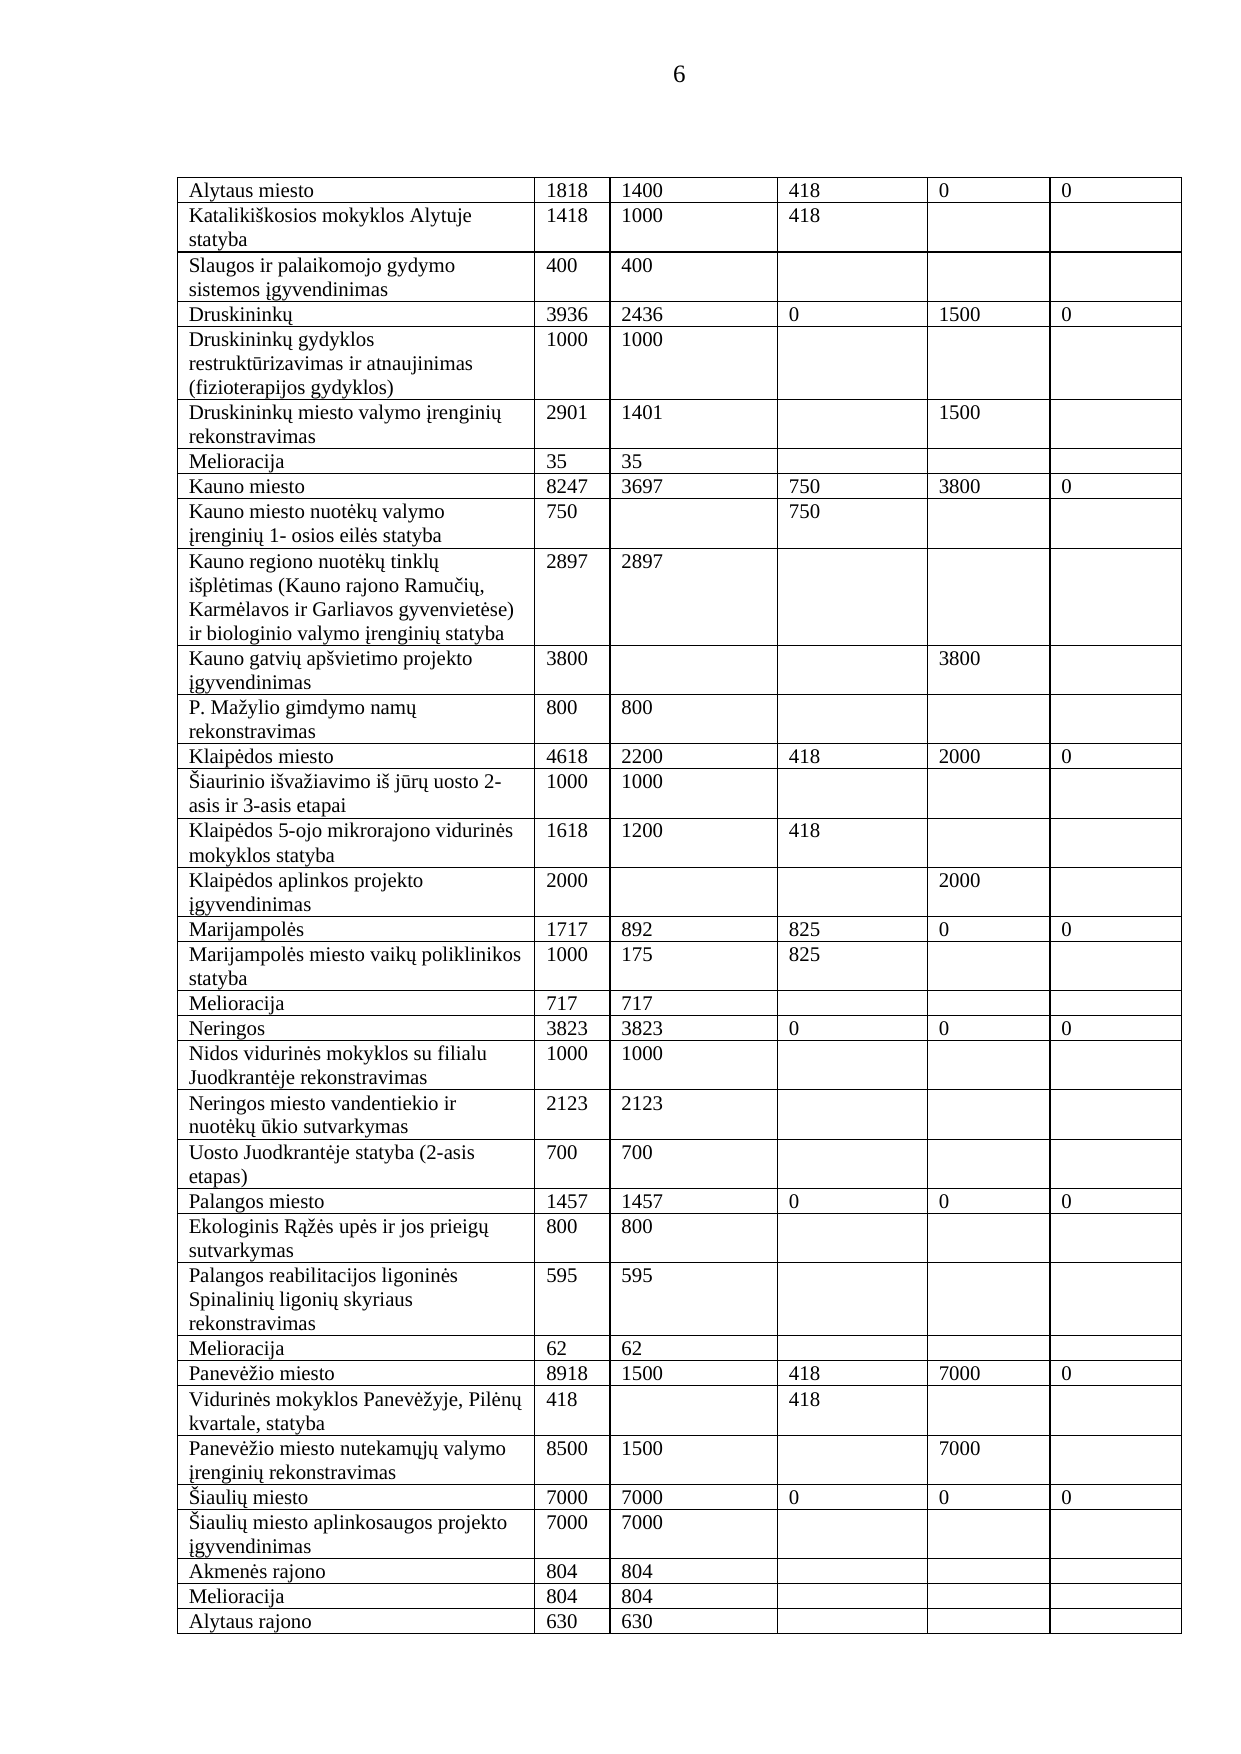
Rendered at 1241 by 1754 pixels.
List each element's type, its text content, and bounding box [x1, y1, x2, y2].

table_cell 2901 [535, 400, 609, 448]
table_cell [1051, 991, 1181, 1015]
table_cell 0 [1051, 178, 1181, 202]
table_cell [778, 868, 927, 916]
table_cell 825 [778, 942, 927, 990]
table_cell Slaugos ir palaikomojo gydymo sistemos įgyvendinimas [178, 253, 534, 301]
table_cell [1051, 695, 1181, 743]
table_cell [1051, 1386, 1181, 1434]
table_cell [928, 203, 1049, 251]
table_cell 800 [611, 695, 777, 743]
table_cell 750 [778, 499, 927, 547]
table_cell 418 [778, 203, 927, 251]
table_cell [1051, 868, 1181, 916]
table_cell 800 [535, 695, 609, 743]
table_cell [1051, 400, 1181, 448]
table_cell [778, 1559, 927, 1583]
table_cell 630 [535, 1609, 609, 1633]
table_cell [928, 1386, 1049, 1434]
table_cell [928, 253, 1049, 301]
table_cell Melioracija [178, 1584, 534, 1608]
table_cell 804 [611, 1584, 777, 1608]
table_cell [778, 1041, 927, 1089]
table_cell 418 [778, 1386, 927, 1434]
table_cell 400 [611, 253, 777, 301]
table_cell [778, 1140, 927, 1188]
table_cell 1818 [535, 178, 609, 202]
table_cell [928, 819, 1049, 867]
table_cell 3697 [611, 474, 777, 498]
table_cell 400 [535, 253, 609, 301]
table_cell Vidurinės mokyklos Panevėžyje, Pilėnų kvartale, statyba [178, 1386, 534, 1434]
table_cell Nidos vidurinės mokyklos su filialu Juodkrantėje rekonstravimas [178, 1041, 534, 1089]
table_cell [928, 991, 1049, 1015]
table_cell 892 [611, 917, 777, 941]
table_cell [928, 499, 1049, 547]
table_cell 7000 [535, 1485, 609, 1509]
table_cell 0 [1051, 474, 1181, 498]
table_cell 2897 [535, 549, 609, 645]
table_cell 1400 [611, 178, 777, 202]
table_cell Klaipėdos 5-ojo mikrorajono vidurinės mokyklos statyba [178, 819, 534, 867]
table_cell 1000 [611, 203, 777, 251]
table_cell [778, 1214, 927, 1262]
table_cell 0 [1051, 1485, 1181, 1509]
table_cell 7000 [928, 1361, 1049, 1385]
table_cell Alytaus miesto [178, 178, 534, 202]
table_cell Druskininkų [178, 302, 534, 326]
table_cell 1401 [611, 400, 777, 448]
table_cell 0 [778, 302, 927, 326]
table_cell 0 [928, 1016, 1049, 1040]
table_cell [928, 1559, 1049, 1583]
table_cell Šiaulių miesto aplinkosaugos projekto įgyvendinimas [178, 1510, 534, 1558]
table_cell 0 [1051, 917, 1181, 941]
table_cell Druskininkų miesto valymo įrenginių rekonstravimas [178, 400, 534, 448]
table_cell [928, 769, 1049, 817]
table_cell 630 [611, 1609, 777, 1633]
table_cell [1051, 1090, 1181, 1138]
table_cell 4618 [535, 744, 609, 768]
table_cell [778, 1090, 927, 1138]
table_cell 35 [611, 449, 777, 473]
table_cell Šiaulių miesto [178, 1485, 534, 1509]
table_cell 3800 [928, 646, 1049, 694]
table_cell 0 [1051, 1189, 1181, 1213]
table_cell Melioracija [178, 449, 534, 473]
table_cell [1051, 449, 1181, 473]
table_cell [778, 646, 927, 694]
table_cell [928, 549, 1049, 645]
table_cell [928, 1336, 1049, 1360]
table_cell 0 [928, 178, 1049, 202]
table_cell 0 [928, 1485, 1049, 1509]
table_cell Klaipėdos aplinkos projekto įgyvendinimas [178, 868, 534, 916]
table_cell 0 [1051, 1016, 1181, 1040]
table_cell [778, 769, 927, 817]
table_cell 8247 [535, 474, 609, 498]
table_cell 2123 [535, 1090, 609, 1138]
table_cell Kauno miesto nuotėkų valymo įrenginių 1- osios eilės statyba [178, 499, 534, 547]
table_cell Kauno miesto [178, 474, 534, 498]
table_cell 0 [928, 1189, 1049, 1213]
table_cell [1051, 1436, 1181, 1484]
table_cell 62 [611, 1336, 777, 1360]
table_cell 7000 [928, 1436, 1049, 1484]
table_cell 750 [778, 474, 927, 498]
table_cell [928, 1140, 1049, 1188]
table_cell [611, 1386, 777, 1434]
table_cell [611, 646, 777, 694]
table_cell [1051, 646, 1181, 694]
table_cell [1051, 769, 1181, 817]
table_cell 3800 [928, 474, 1049, 498]
table_cell 3936 [535, 302, 609, 326]
table_cell 418 [778, 819, 927, 867]
table_cell 1500 [928, 400, 1049, 448]
table_cell [611, 868, 777, 916]
table_cell 1000 [611, 327, 777, 399]
table_cell [1051, 549, 1181, 645]
table_cell Panevėžio miesto [178, 1361, 534, 1385]
table_cell [778, 1436, 927, 1484]
table_cell [778, 253, 927, 301]
table_cell 700 [611, 1140, 777, 1188]
table_cell 0 [1051, 302, 1181, 326]
table_cell 595 [535, 1263, 609, 1335]
table_cell 1000 [535, 327, 609, 399]
table_cell 0 [928, 917, 1049, 941]
table_cell [1051, 819, 1181, 867]
table_cell 800 [611, 1214, 777, 1262]
table_cell 175 [611, 942, 777, 990]
table_cell [1051, 327, 1181, 399]
table_cell 1500 [928, 302, 1049, 326]
table_cell 595 [611, 1263, 777, 1335]
table_cell [1051, 1263, 1181, 1335]
table_cell Druskininkų gydyklos restruktūrizavimas ir atnaujinimas (fizioterapijos gydyklos) [178, 327, 534, 399]
table_cell [778, 1336, 927, 1360]
table_cell 700 [535, 1140, 609, 1188]
table_cell Klaipėdos miesto [178, 744, 534, 768]
table_cell [1051, 1336, 1181, 1360]
table_cell 1457 [611, 1189, 777, 1213]
table_cell 750 [535, 499, 609, 547]
table_cell 8918 [535, 1361, 609, 1385]
table_cell 1000 [611, 1041, 777, 1089]
table_cell 717 [611, 991, 777, 1015]
table_cell Kauno regiono nuotėkų tinklų išplėtimas (Kauno rajono Ramučių, Karmėlavos ir Garliavos gyvenvietėse) ir biologinio valymo įrenginių statyba [178, 549, 534, 645]
table_cell Palangos reabilitacijos ligoninės Spinalinių ligonių skyriaus rekonstravimas [178, 1263, 534, 1335]
table_cell [778, 1609, 927, 1633]
table_cell [778, 449, 927, 473]
table_cell 2200 [611, 744, 777, 768]
table_cell [928, 1263, 1049, 1335]
table_cell 0 [778, 1016, 927, 1040]
table_cell 1000 [535, 769, 609, 817]
table_cell [778, 1510, 927, 1558]
table_cell [611, 499, 777, 547]
table_cell [1051, 1140, 1181, 1188]
table_cell 3800 [535, 646, 609, 694]
table_cell [1051, 253, 1181, 301]
table_cell [778, 1584, 927, 1608]
table_cell [928, 695, 1049, 743]
table_cell 1000 [535, 1041, 609, 1089]
table_cell 8500 [535, 1436, 609, 1484]
table_cell [778, 400, 927, 448]
table_cell [1051, 1584, 1181, 1608]
table_cell Ekologinis Rąžės upės ir jos prieigų sutvarkymas [178, 1214, 534, 1262]
table_cell [928, 1041, 1049, 1089]
table_cell [928, 1214, 1049, 1262]
table_cell 418 [778, 1361, 927, 1385]
table_cell 2000 [535, 868, 609, 916]
table_cell 2897 [611, 549, 777, 645]
table_cell 804 [535, 1559, 609, 1583]
table_cell 7000 [535, 1510, 609, 1558]
table_cell 1418 [535, 203, 609, 251]
table_cell [1051, 1609, 1181, 1633]
table_cell Melioracija [178, 991, 534, 1015]
table_cell [1051, 942, 1181, 990]
table_cell 804 [611, 1559, 777, 1583]
table_cell [928, 1090, 1049, 1138]
table_cell Alytaus rajono [178, 1609, 534, 1633]
table_cell 418 [778, 178, 927, 202]
table_cell Uosto Juodkrantėje statyba (2-asis etapas) [178, 1140, 534, 1188]
table_cell [928, 449, 1049, 473]
table_cell 0 [1051, 744, 1181, 768]
table_cell 804 [535, 1584, 609, 1608]
table_cell 2436 [611, 302, 777, 326]
table_cell 3823 [535, 1016, 609, 1040]
table_cell 35 [535, 449, 609, 473]
table_cell 418 [535, 1386, 609, 1434]
table_cell 7000 [611, 1485, 777, 1509]
table_cell 825 [778, 917, 927, 941]
table_cell Marijampolės [178, 917, 534, 941]
table_cell 1618 [535, 819, 609, 867]
table_cell [778, 549, 927, 645]
table_cell 717 [535, 991, 609, 1015]
table_cell Marijampolės miesto vaikų poliklinikos statyba [178, 942, 534, 990]
table_cell Panevėžio miesto nutekamųjų valymo įrenginių rekonstravimas [178, 1436, 534, 1484]
table_cell [1051, 1214, 1181, 1262]
table_cell 2000 [928, 868, 1049, 916]
table_cell Katalikiškosios mokyklos Alytuje statyba [178, 203, 534, 251]
table_cell [1051, 1559, 1181, 1583]
table_cell Akmenės rajono [178, 1559, 534, 1583]
table_cell [928, 942, 1049, 990]
table_cell P. Mažylio gimdymo namų rekonstravimas [178, 695, 534, 743]
table_cell 0 [778, 1189, 927, 1213]
table_cell Šiaurinio išvažiavimo iš jūrų uosto 2-asis ir 3-asis etapai [178, 769, 534, 817]
table_cell 1500 [611, 1436, 777, 1484]
table_cell 2123 [611, 1090, 777, 1138]
table_cell [928, 1584, 1049, 1608]
table_cell [1051, 1041, 1181, 1089]
table_cell [778, 991, 927, 1015]
table_cell 0 [1051, 1361, 1181, 1385]
table_cell 1500 [611, 1361, 777, 1385]
table_cell 1000 [611, 769, 777, 817]
table_cell 1000 [535, 942, 609, 990]
table_cell [1051, 203, 1181, 251]
table_cell 418 [778, 744, 927, 768]
table_cell Palangos miesto [178, 1189, 534, 1213]
table_cell Melioracija [178, 1336, 534, 1360]
table_cell [1051, 1510, 1181, 1558]
table_cell Neringos miesto vandentiekio ir nuotėkų ūkio sutvarkymas [178, 1090, 534, 1138]
table_cell 0 [778, 1485, 927, 1509]
table_cell 62 [535, 1336, 609, 1360]
table_cell 1717 [535, 917, 609, 941]
table_cell 2000 [928, 744, 1049, 768]
table_cell 1200 [611, 819, 777, 867]
table_cell [778, 695, 927, 743]
table_cell 800 [535, 1214, 609, 1262]
table_cell Neringos [178, 1016, 534, 1040]
table_cell 7000 [611, 1510, 777, 1558]
table_cell [778, 327, 927, 399]
table_cell [778, 1263, 927, 1335]
table_cell 1457 [535, 1189, 609, 1213]
table_cell [928, 327, 1049, 399]
table_cell [928, 1510, 1049, 1558]
table_cell [1051, 499, 1181, 547]
table_cell Kauno gatvių apšvietimo projekto įgyvendinimas [178, 646, 534, 694]
table_cell 3823 [611, 1016, 777, 1040]
table_cell [928, 1609, 1049, 1633]
